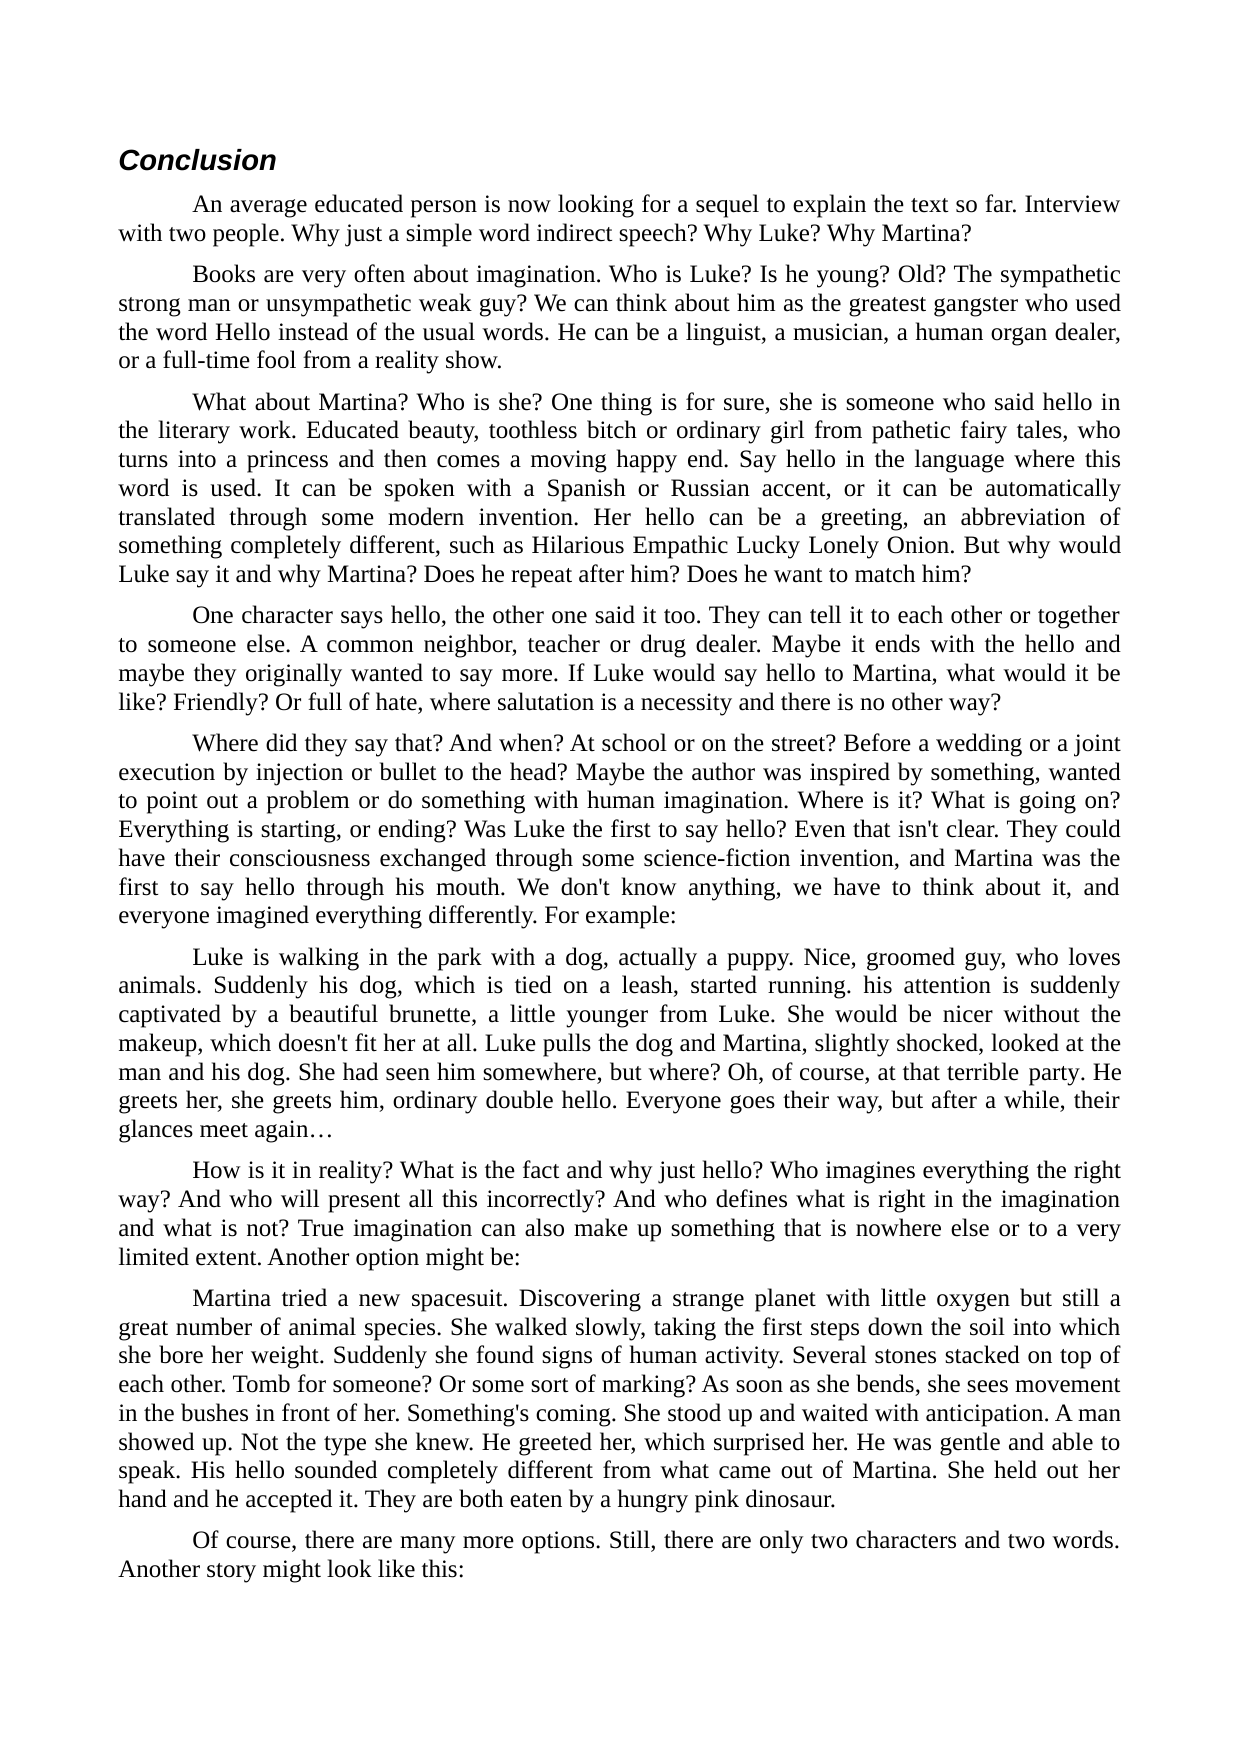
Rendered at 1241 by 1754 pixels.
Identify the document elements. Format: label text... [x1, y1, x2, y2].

subtitle Conclusion [118, 143, 1122, 177]
text What about Martina? Who is she? One thing is for sure, she is someone who said hello in the literary work. Educated beauty, toothless bitch or ordinary girl from pathetic fairy tales, who turns into a princess and then comes a moving happy end. Say hello in the language where this word is used. It can be spoken with a Spanish or Russian accent, or it can be automatically translated through some modern invention. Her hello can be a greeting, an abbreviation of something completely different, such as Hilarious Empathic Lucky Lonely Onion. But why would Luke say it and why Martina? Does he repeat after him? Does he want to match him? [118, 387, 1122, 588]
text An average educated person is now looking for a sequel to explain the text so far. Interview with two people. Why just a simple word indirect speech? Why Luke? Why Martina? [118, 189, 1122, 247]
text Luke is walking in the park with a dog, actually a puppy. Nice, groomed guy, who loves animals. Suddenly his dog, which is tied on a leash, started running. his attention is suddenly captivated by a beautiful brunette, a little younger from Luke. She would be nicer without the makeup, which doesn't fit her at all. Luke pulls the dog and Martina, slightly shocked, looked at the man and his dog. She had seen him somewhere, but where? Oh, of course, at that terrible party. He greets her, she greets him, ordinary double hello. Everyone goes their way, but after a while, their glances meet again… [118, 942, 1122, 1143]
text Where did they say that? And when? At school or on the street? Before a wedding or a joint execution by injection or bullet to the head? Maybe the author was inspired by something, wanted to point out a problem or do something with human imagination. Where is it? What is going on? Everything is starting, or ending? Was Luke the first to say hello? Even that isn't clear. They could have their consciousness exchanged through some science-fiction invention, and Martina was the first to say hello through his mouth. We don't know anything, we have to think about it, and everyone imagined everything differently. For example: [118, 728, 1122, 929]
text How is it in reality? What is the fact and why just hello? Who imagines everything the right way? And who will present all this incorrectly? And who defines what is right in the imagination and what is not? True imagination can also make up something that is nowhere else or to a very limited extent. Another option might be: [118, 1155, 1122, 1270]
text Books are very often about imagination. Who is Luke? Is he young? Old? The sympathetic strong man or unsympathetic weak guy? We can think about him as the greatest gangster who used the word Hello instead of the usual words. He can be a linguist, a musician, a human organ dealer, or a full-time fool from a reality show. [118, 259, 1122, 374]
text Martina tried a new spacesuit. Discovering a strange planet with little oxygen but still a great number of animal species. She walked slowly, taking the first steps down the soil into which she bore her weight. Suddenly she found signs of human activity. Several stones stacked on top of each other. Tomb for someone? Or some sort of marking? As soon as she bends, she sees movement in the bushes in front of her. Something's coming. She stood up and waited with anticipation. A man showed up. Not the type she knew. He greeted her, which surprised her. He was gentle and able to speak. His hello sounded completely different from what came out of Martina. She held out her hand and he accepted it. They are both eaten by a hungry pink dinosaur. [118, 1283, 1122, 1513]
text One character says hello, the other one said it too. They can tell it to each other or together to someone else. A common neighbor, teacher or drug dealer. Maybe it ends with the hello and maybe they originally wanted to say more. If Luke would say hello to Martina, what would it be like? Friendly? Or full of hate, where salutation is a necessity and there is no other way? [118, 600, 1122, 715]
text Of course, there are many more options. Still, there are only two characters and two words. Another story might look like this: [118, 1525, 1122, 1583]
